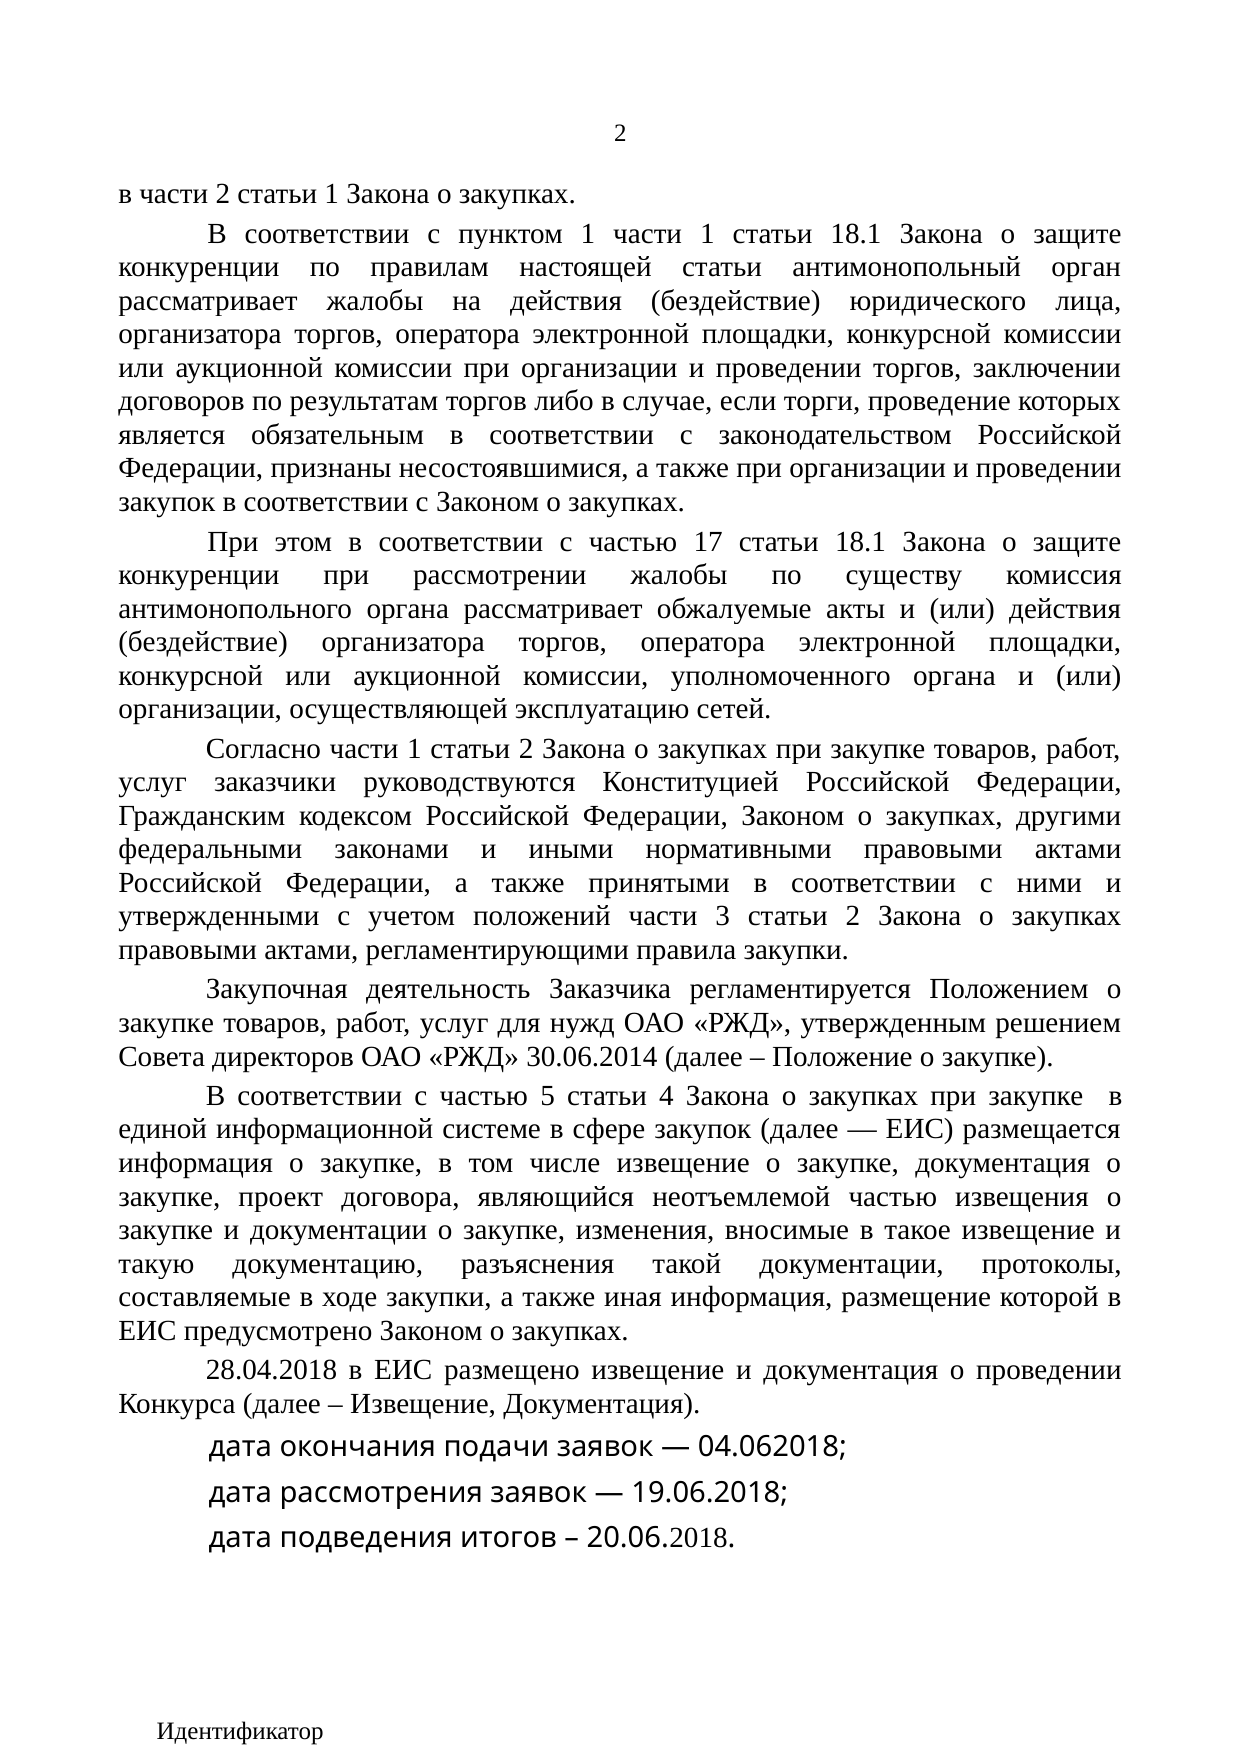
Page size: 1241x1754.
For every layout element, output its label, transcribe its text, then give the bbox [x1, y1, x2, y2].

text Согласно части 1 статьи 2 Закона о закупках при закупке товаров, работ, услуг заказчики руководствуются Конституцией Российской Федерации, Гражданским кодексом Российской Федерации, Законом о закупках, другими федеральными законами и иными нормативными правовыми актами Российской Федерации, а также принятыми в соответствии с ними и утвержденными с учетом положений части 3 статьи 2 Закона о закупках правовыми актами, регламентирующими правила закупки. [118, 731, 1122, 966]
text 28.04.2018 в ЕИС размещено извещение и документация о проведении Конкурса (далее – Извещение, Документация). [118, 1352, 1122, 1419]
text в части 2 статьи 1 Закона о закупках. [118, 176, 1122, 210]
text дата окончания подачи заявок — 04.062018; [118, 1425, 1122, 1465]
text дата рассмотрения заявок — 19.06.2018; [118, 1471, 1122, 1511]
text Закупочная деятельность Заказчика регламентируется Положением о закупке товаров, работ, услуг для нужд ОАО «РЖД», утвержденным решением Совета директоров ОАО «РЖД» 30.06.2014 (далее – Положение о закупке). [118, 972, 1122, 1072]
text В соответствии с пунктом 1 части 1 статьи 18.1 Закона о защите конкуренции по правилам настоящей статьи антимонопольный орган рассматривает жалобы на действия (бездействие) юридического лица, организатора торгов, оператора электронной площадки, конкурсной комиссии или аукционной комиссии при организации и проведении торгов, заключении договоров по результатам торгов либо в случае, если торги, проведение которых является обязательным в соответствии с законодательством Российской Федерации, признаны несостоявшимися, а также при организации и проведении закупок в соответствии с Законом о закупках. [118, 216, 1122, 518]
text В соответствии с частью 5 статьи 4 Закона о закупках при закупке в единой информационной системе в сфере закупок (далее — ЕИС) размещается информация о закупке, в том числе извещение о закупке, документация о закупке, проект договора, являющийся неотъемлемой частью извещения о закупке и документации о закупке, изменения, вносимые в такое извещение и такую документацию, разъяснения такой документации, протоколы, составляемые в ходе закупки, а также иная информация, размещение которой в ЕИС предусмотрено Законом о закупках. [118, 1078, 1122, 1346]
text дата подведения итогов – 20.06.2018. [118, 1517, 1122, 1556]
text При этом в соответствии с частью 17 статьи 18.1 Закона о защите конкуренции при рассмотрении жалобы по существу комиссия антимонопольного органа рассматривает обжалуемые акты и (или) действия (бездействие) организатора торгов, оператора электронной площадки, конкурсной или аукционной комиссии, уполномоченного органа и (или) организации, осуществляющей эксплуатацию сетей. [118, 524, 1122, 725]
